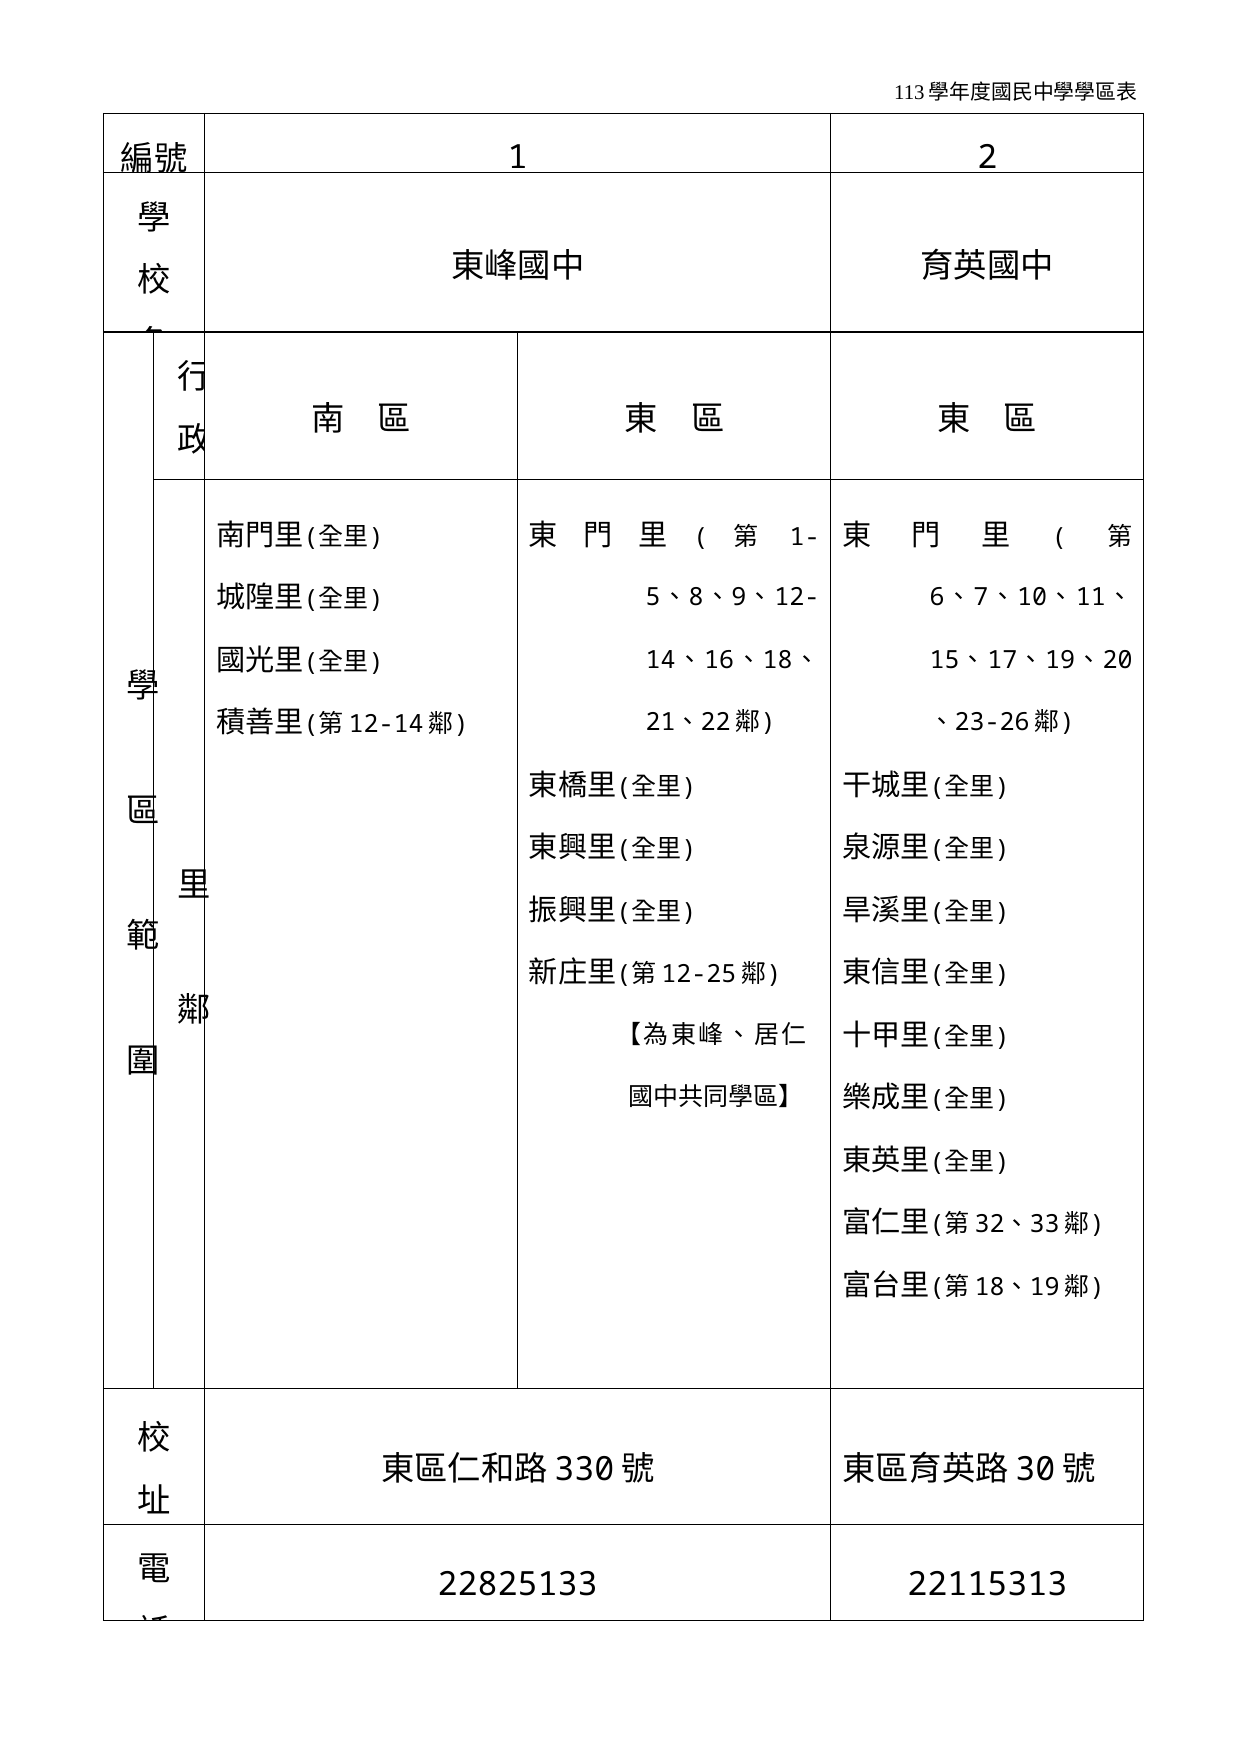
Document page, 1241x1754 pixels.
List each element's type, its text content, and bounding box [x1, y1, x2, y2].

table_cell 東峰國中 [205, 173, 830, 331]
table_cell 東 區 [831, 333, 1143, 479]
table_header 2 [831, 114, 1143, 172]
table_cell 學 區 範 圍 [104, 333, 153, 1388]
table_cell 里 鄰 [154, 480, 204, 1388]
table_cell 22825133 [205, 1525, 830, 1619]
table_cell 南門里(全里) 城隍里(全里) 國光里(全里) 積善里(第12-14鄰) [205, 480, 517, 1388]
table_cell 22115313 [831, 1525, 1143, 1619]
table_cell 東 區 [518, 333, 830, 479]
table_header 編號 [104, 114, 204, 172]
table_header 1 [205, 114, 830, 172]
table_cell 東門里(第6、7、10、11、15、17、19、20、23-26鄰) 干城里(全里) 泉源里(全里) 旱溪里(全里) 東信里(全里) 十甲里(全里) 樂成里(全里) 東英里(全里) 富仁里(第32、33鄰) 富台里(第18、19鄰) [831, 480, 1143, 1388]
table_cell 東門里(第1-5、8、9、12-14、16、18、21、22鄰) 東橋里(全里) 東興里(全里) 振興里(全里) 新庄里(第12-25鄰) 【為東峰、居仁國中共同學區】 [518, 480, 830, 1388]
table_cell 南 區 [205, 333, 517, 479]
table_cell 育英國中 [831, 173, 1143, 331]
table_cell 電話聯絡 [104, 1525, 204, 1619]
table_cell 行政區 [154, 333, 204, 479]
table_cell 東區育英路30號 [831, 1389, 1143, 1523]
table_cell 行政區 [198, 432, 204, 442]
table_cell 校址 [104, 1389, 204, 1523]
table_cell 學校名稱 [104, 173, 204, 331]
table_cell 東區仁和路330號 [205, 1389, 830, 1523]
